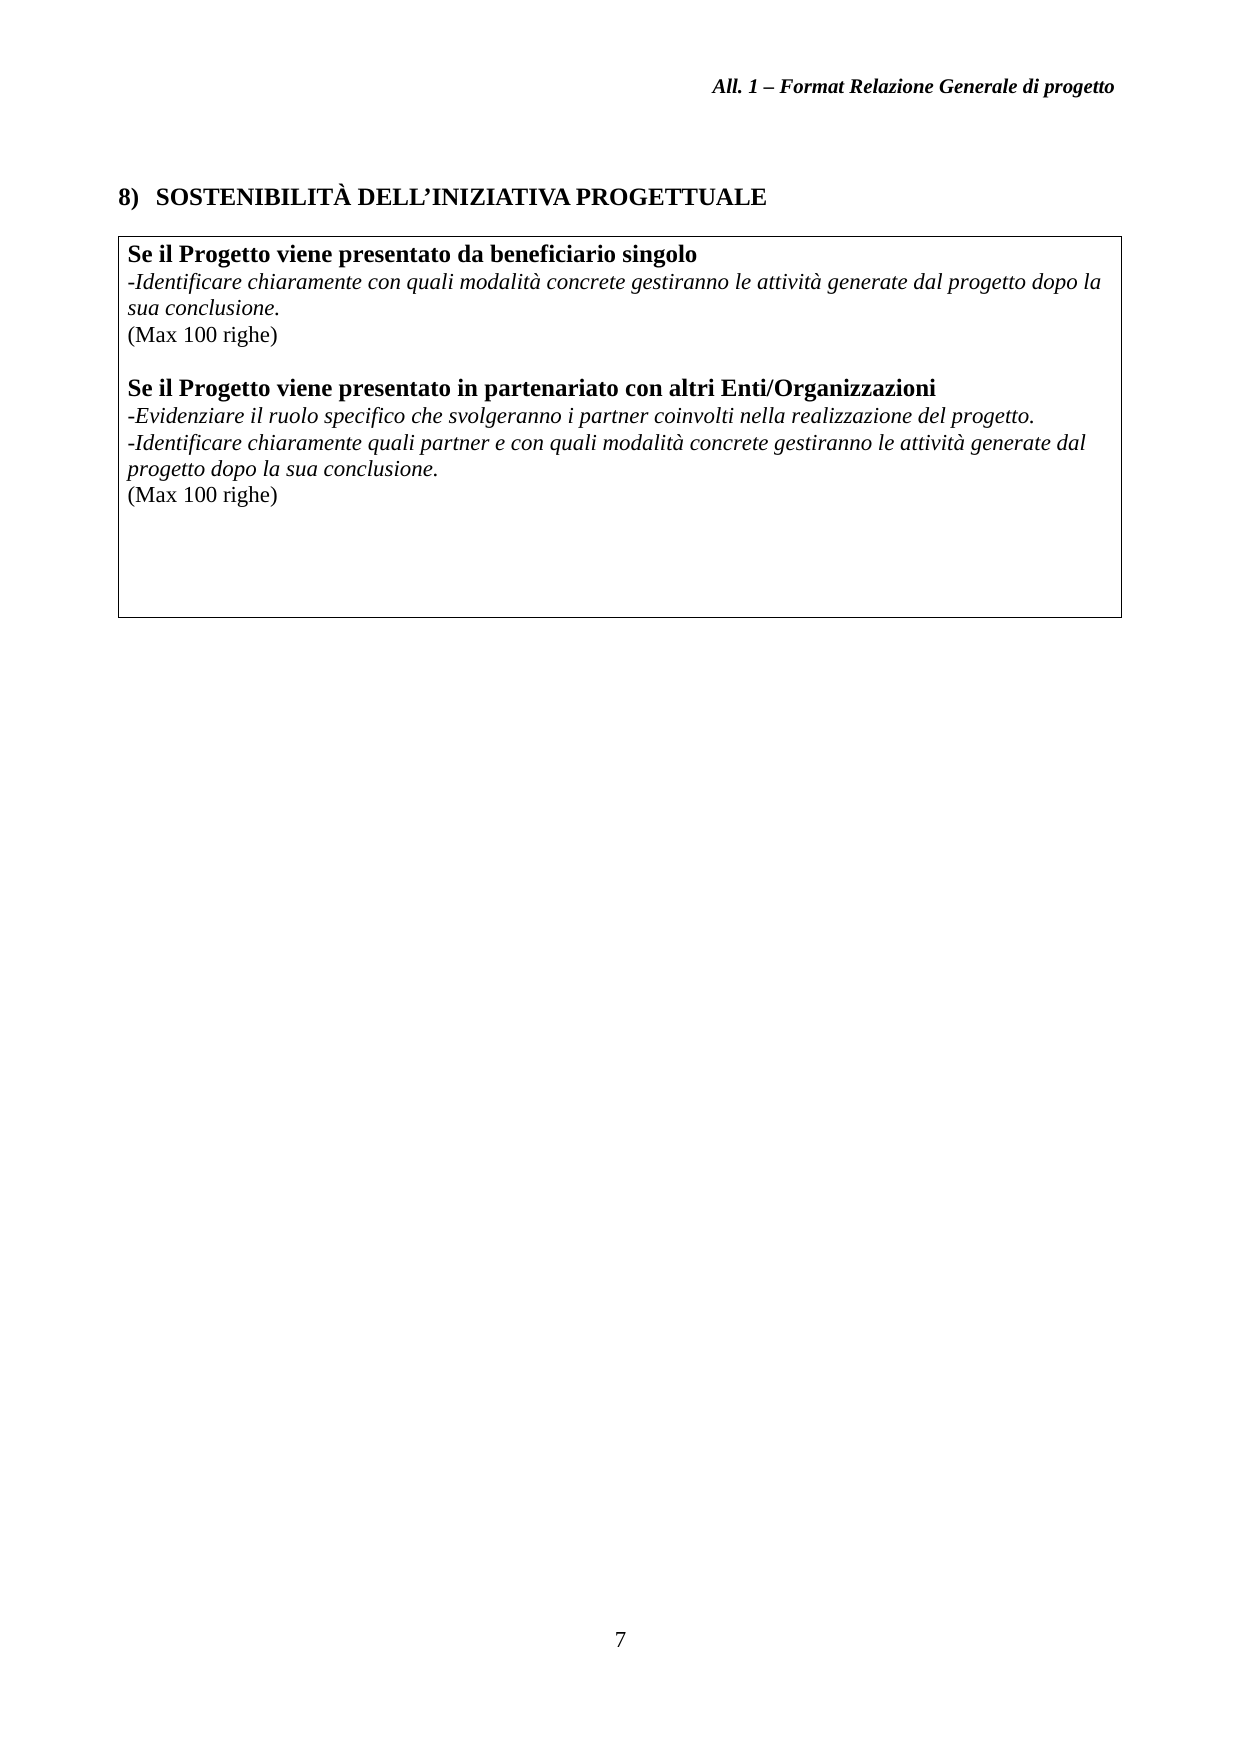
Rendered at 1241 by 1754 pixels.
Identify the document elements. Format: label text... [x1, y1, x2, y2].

text -Identificare chiaramente quali partner e con quali modalità concrete gestiranno le attività generate dal progetto dopo la sua conclusione. [119, 426, 1121, 478]
text (Max 100 righe) [119, 478, 1121, 508]
text -Identificare chiaramente con quali modalità concrete gestiranno le attività generate dal progetto dopo la sua conclusione. [119, 265, 1121, 318]
text (Max 100 righe) [119, 318, 1121, 347]
text -Evidenziare il ruolo specifico che svolgeranno i partner coinvolti nella realizzazione del progetto. [119, 399, 1121, 426]
list SOSTENIBILITÀ DELL’INIZIATIVA PROGETTUALE [118, 182, 1122, 211]
text Se il Progetto viene presentato da beneficiario singolo [119, 237, 1121, 265]
text Se il Progetto viene presentato in partenariato con altri Enti/Organizzazioni [119, 370, 1121, 399]
